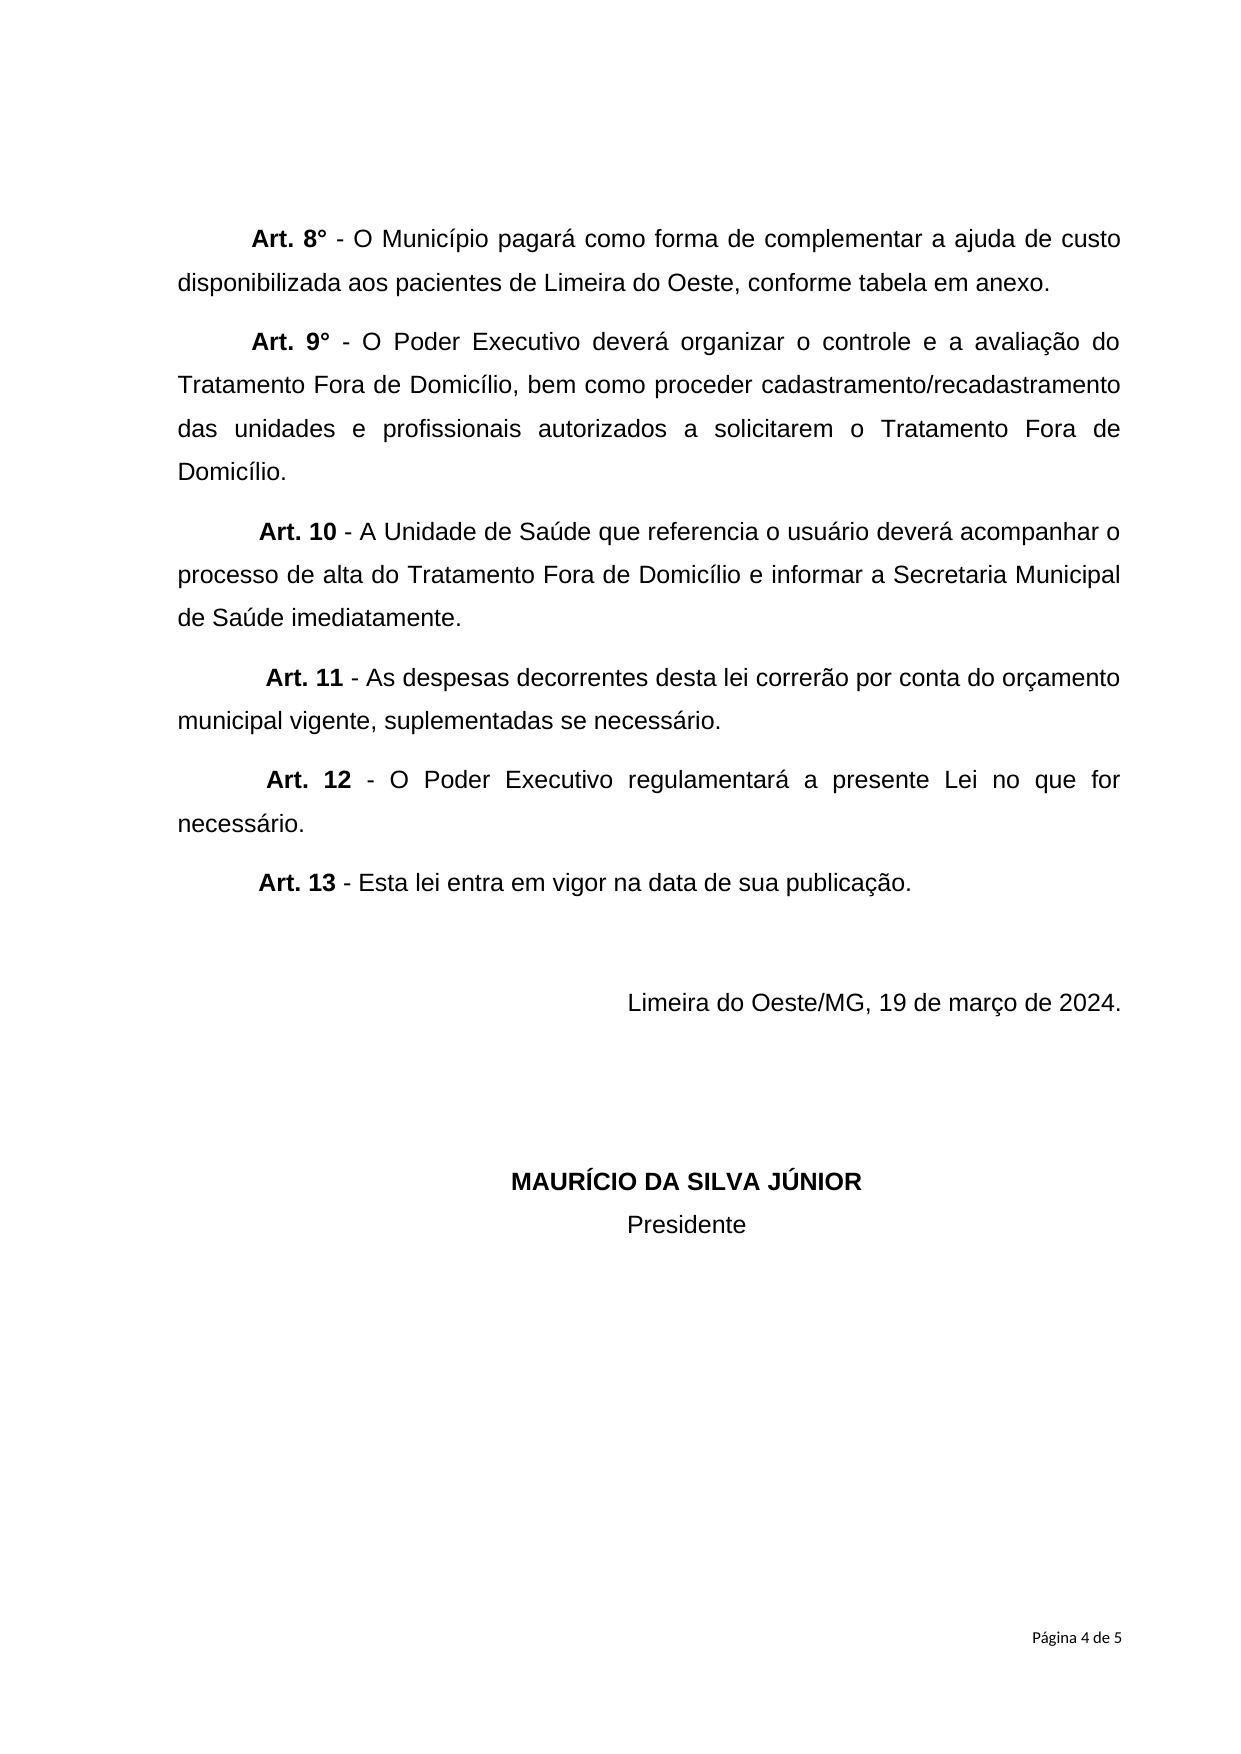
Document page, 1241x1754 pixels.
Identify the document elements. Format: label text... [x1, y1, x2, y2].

text Presidente [177, 1210, 1122, 1239]
text Art. 11 - As despesas decorrentes desta lei correrão por conta do orçamento municipal vigente, suplementadas se necessário. [177, 662, 1122, 734]
text Art. 10 - A Unidade de Saúde que referencia o usuário deverá acompanhar o processo de alta do Tratamento Fora de Domicílio e informar a Secretaria Municipal de Saúde imediatamente. [177, 516, 1122, 631]
text Art. 8° - O Município pagará como forma de complementar a ajuda de custo disponibilizada aos pacientes de Limeira do Oeste, conforme tabela em anexo. [177, 224, 1122, 296]
text MAURÍCIO DA SILVA JÚNIOR [177, 1167, 1122, 1196]
text Art. 13 - Esta lei entra em vigor na data de sua publicação. [177, 868, 1122, 897]
text Art. 12 - O Poder Executivo regulamentará a presente Lei no que for necessário. [177, 765, 1122, 837]
text Art. 9° - O Poder Executivo deverá organizar o controle e a avaliação do Tratamento Fora de Domicílio, bem como proceder cadastramento/recadastramento das unidades e profissionais autorizados a solicitarem o Tratamento Fora de Domicílio. [177, 327, 1122, 485]
text Limeira do Oeste/MG, 19 de março de 2024. [177, 988, 1122, 1017]
